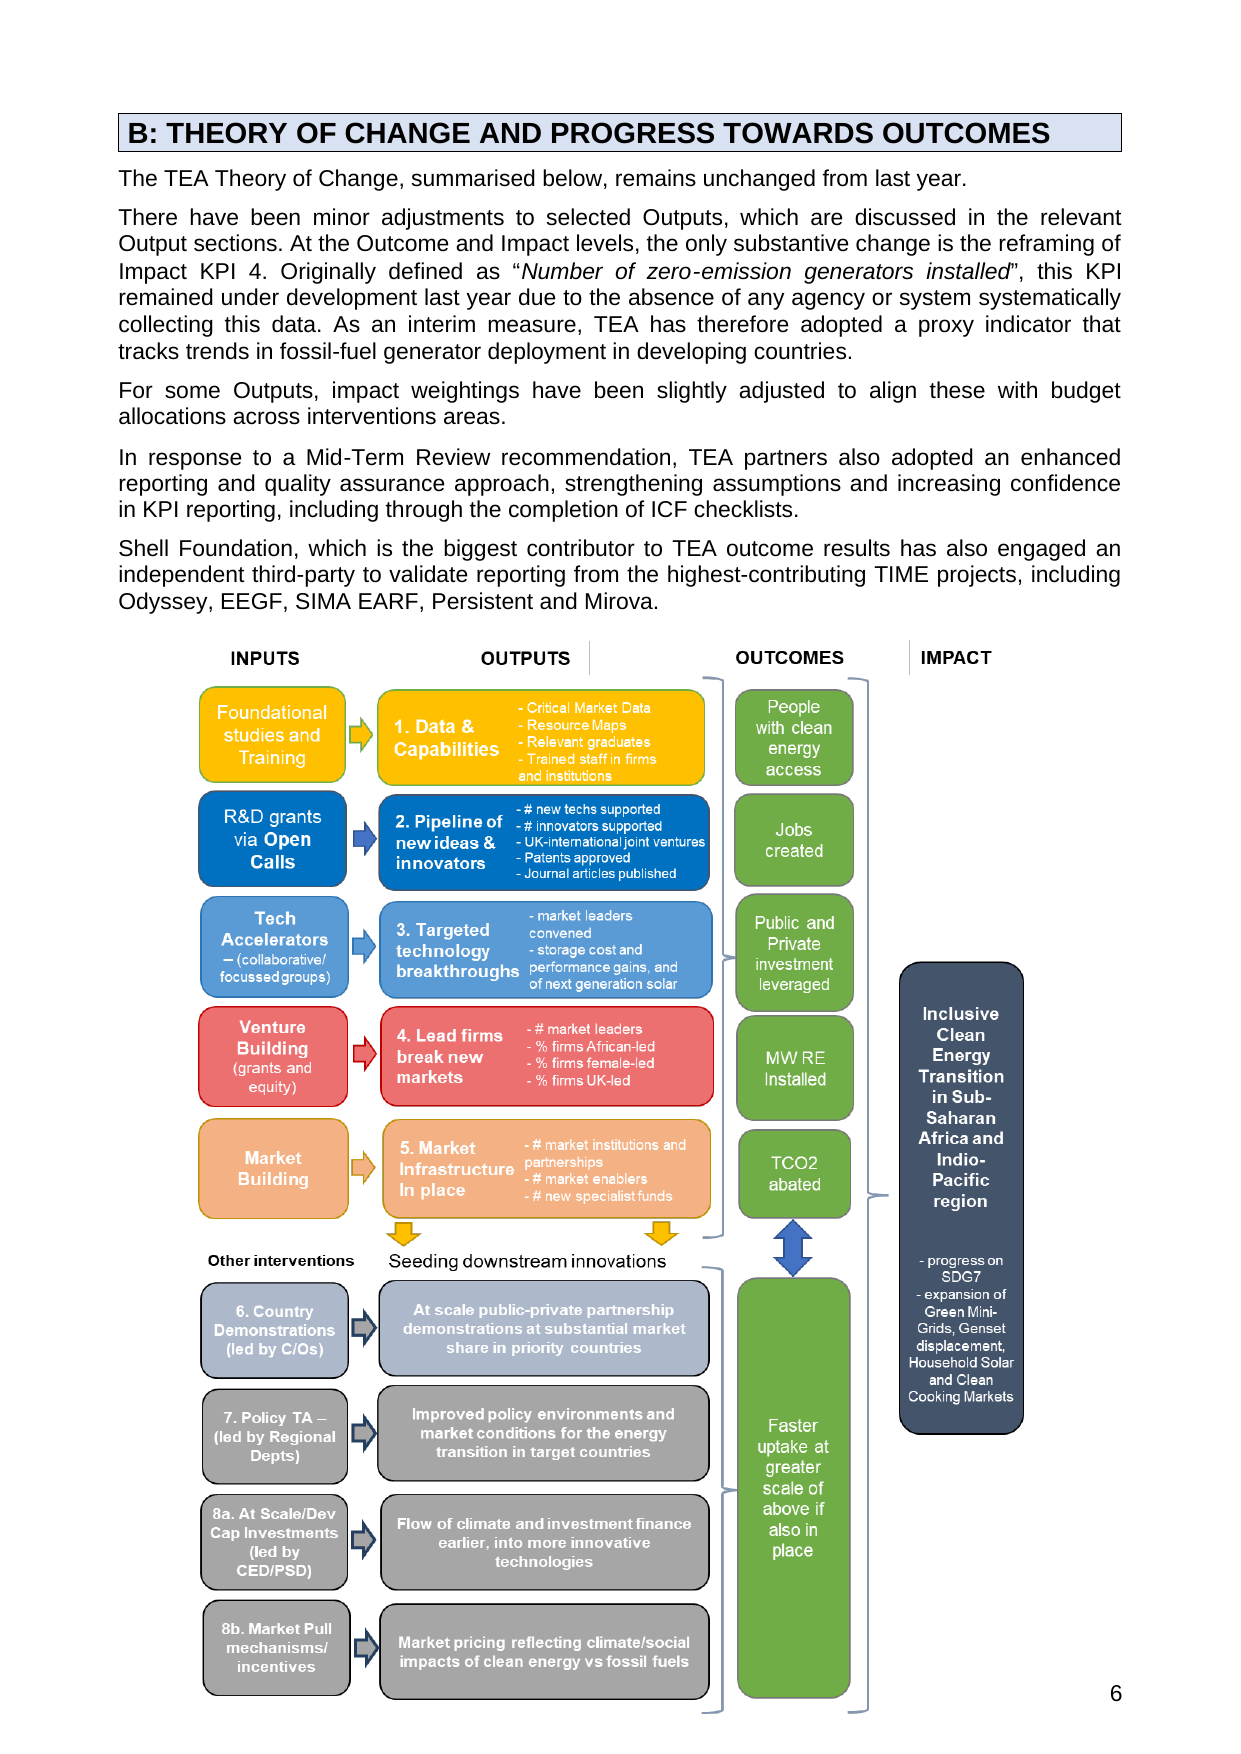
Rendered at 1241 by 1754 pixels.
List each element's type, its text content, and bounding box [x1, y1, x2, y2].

text There have been minor adjustments to selected Outputs, which are discussed in the relevant Output sections. At the Outcome and Impact levels, the only substantive change is the reframing of Impact KPI 4. Originally defined as “Number of zero‑emission generators installed”, this KPI remained under development last year due to the absence of any agency or system systematically collecting this data. As an interim measure, TEA has therefore adopted a proxy indicator that tracks trends in fossil‑fuel generator deployment in developing countries. [118, 204, 1122, 364]
text The TEA Theory of Change, summarised below, remains unchanged from last year. [118, 165, 1122, 191]
subtitle B: THEORY OF CHANGE AND PROGRESS TOWARDS OUTCOMES [119, 114, 1121, 151]
text In response to a Mid‑Term Review recommendation, TEA partners also adopted an enhanced reporting and quality assurance approach, strengthening assumptions and increasing confidence in KPI reporting, including through the completion of ICF checklists. [118, 442, 1122, 522]
text Shell Foundation, which is the biggest contributor to TEA outcome results has also engaged an independent third-party to validate reporting from the highest-contributing TIME projects, including Odyssey, EEGF, SIMA EARF, Persistent and Mirova. [118, 535, 1122, 614]
text For some Outputs, impact weightings have been slightly adjusted to align these with budget allocations across interventions areas. [118, 377, 1122, 430]
